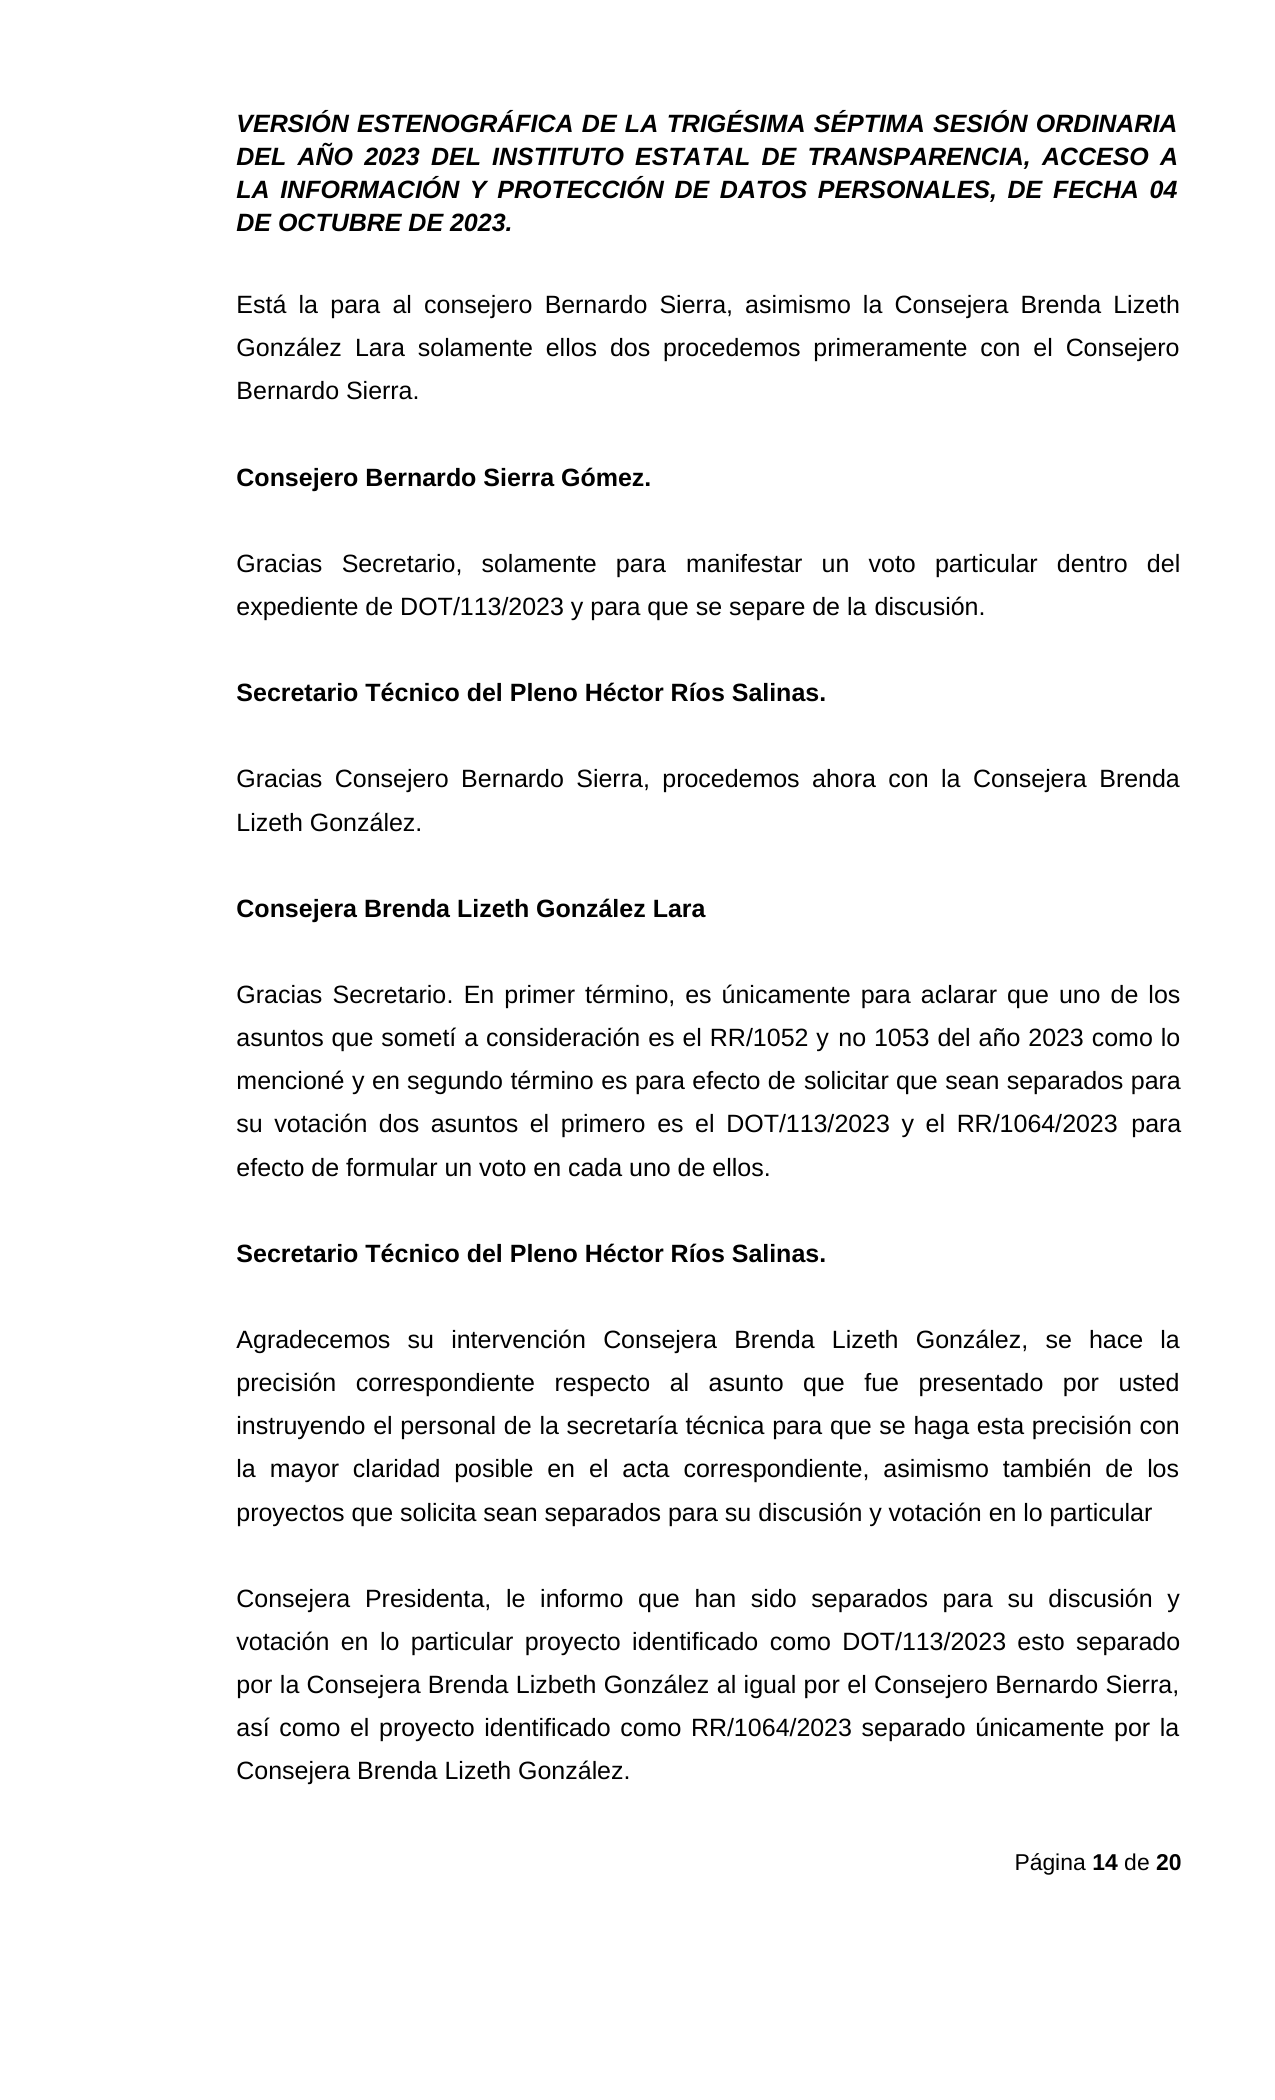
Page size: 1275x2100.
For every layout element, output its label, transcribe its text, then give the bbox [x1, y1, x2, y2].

text Gracias Consejero Bernardo Sierra, procedemos ahora con la Consejera Brenda Lizeth González. [236, 764, 1181, 836]
text Está la para al consejero Bernardo Sierra, asimismo la Consejera Brenda Lizeth González Lara solamente ellos dos procedemos primeramente con el Consejero Bernardo Sierra. [236, 290, 1181, 405]
text Secretario Técnico del Pleno Héctor Ríos Salinas. [236, 678, 1181, 707]
text Consejera Brenda Lizeth González Lara [236, 894, 1181, 923]
text Agradecemos su intervención Consejera Brenda Lizeth González, se hace la precisión correspondiente respecto al asunto que fue presentado por usted instruyendo el personal de la secretaría técnica para que se haga esta precisión con la mayor claridad posible en el acta correspondiente, asimismo también de los proyectos que solicita sean separados para su discusión y votación en lo particular [236, 1325, 1181, 1526]
text Secretario Técnico del Pleno Héctor Ríos Salinas. [236, 1239, 1181, 1268]
text Consejero Bernardo Sierra Gómez. [236, 463, 1181, 491]
text Consejera Presidenta, le informo que han sido separados para su discusión y votación en lo particular proyecto identificado como DOT/113/2023 esto separado por la Consejera Brenda Lizbeth González al igual por el Consejero Bernardo Sierra, así como el proyecto identificado como RR/1064/2023 separado únicamente por la Consejera Brenda Lizeth González. [236, 1584, 1181, 1785]
text Gracias Secretario. En primer término, es únicamente para aclarar que uno de los asuntos que sometí a consideración es el RR/1052 y no 1053 del año 2023 como lo mencioné y en segundo término es para efecto de solicitar que sean separados para su votación dos asuntos el primero es el DOT/113/2023 y el RR/1064/2023 para efecto de formular un voto en cada uno de ellos. [236, 980, 1181, 1181]
text Gracias Secretario, solamente para manifestar un voto particular dentro del expediente de DOT/113/2023 y para que se separe de la discusión. [236, 549, 1181, 621]
